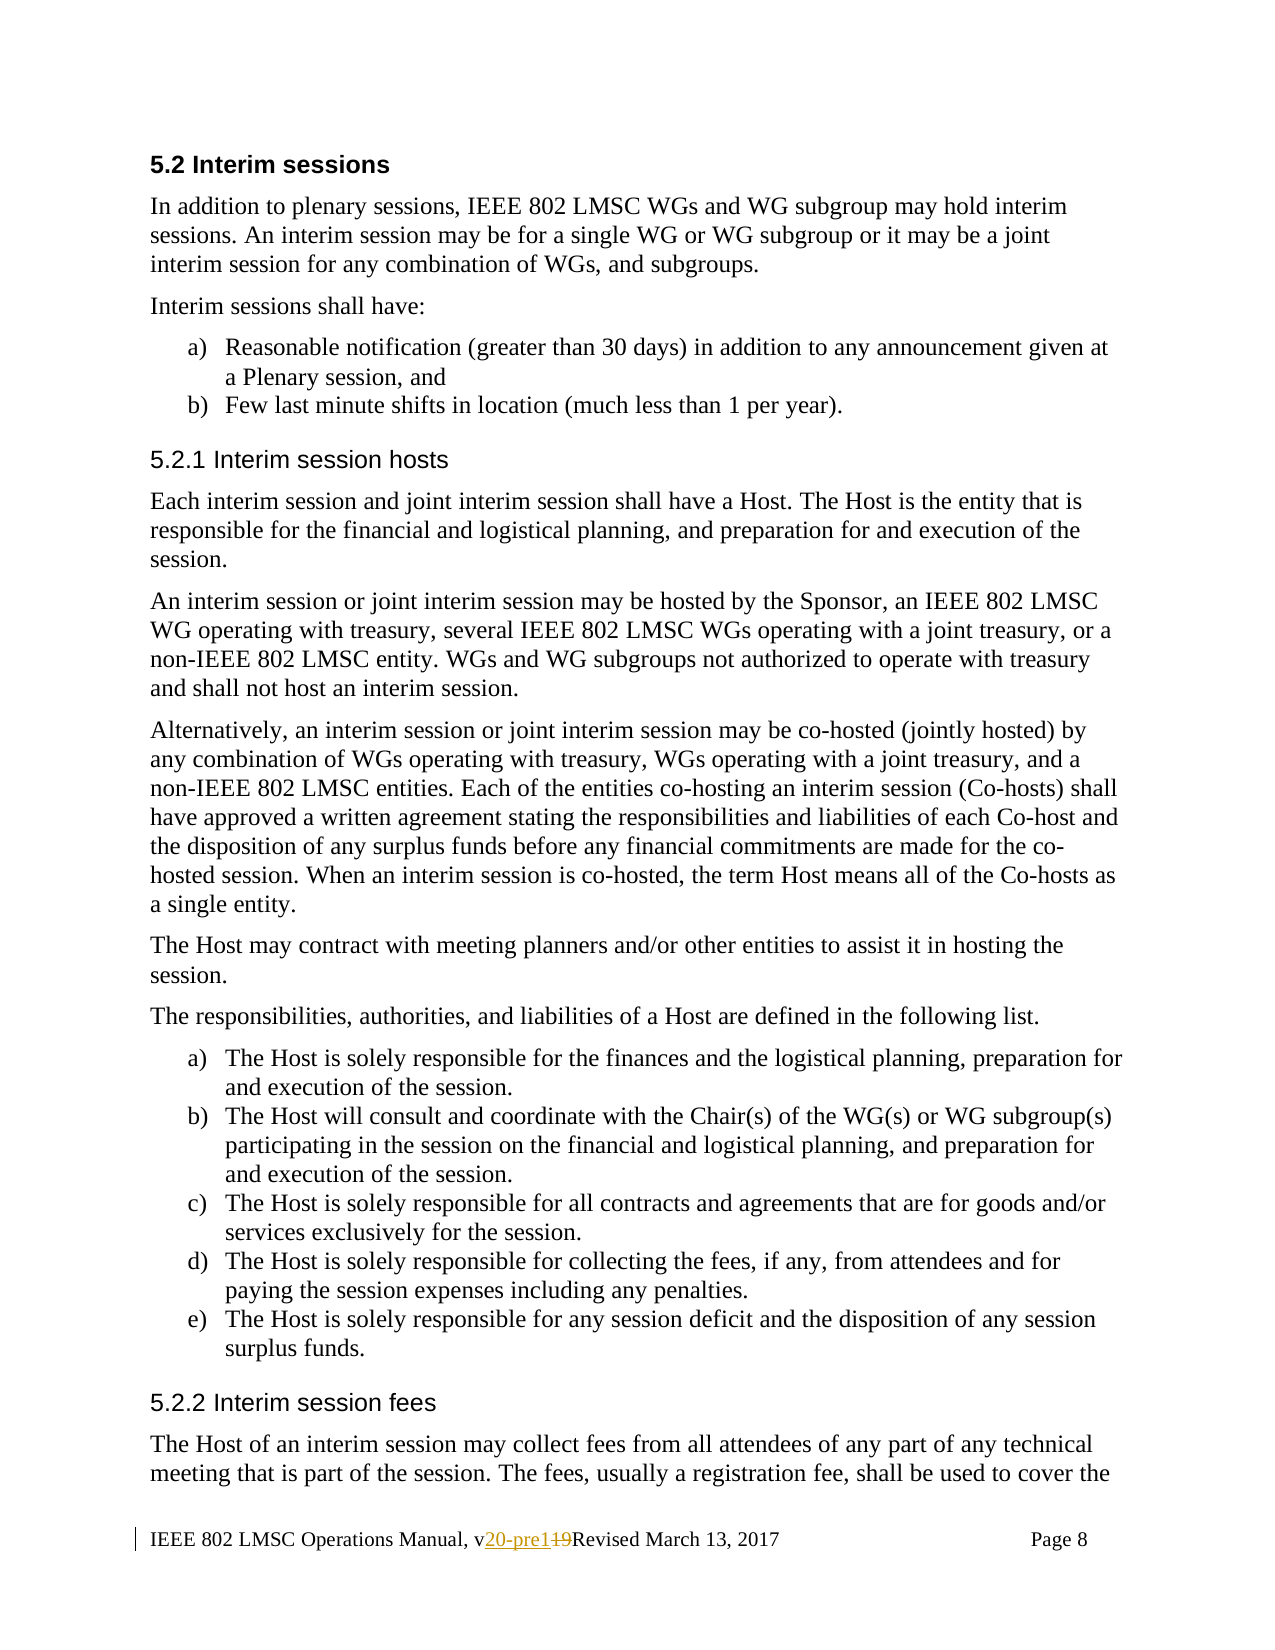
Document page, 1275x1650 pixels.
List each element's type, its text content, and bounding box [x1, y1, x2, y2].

list Few last minute shifts in location (much less than 1 per year). [187, 390, 1125, 419]
subtitle Interim session hosts [150, 445, 1125, 474]
text Alternatively, an interim session or joint interim session may be co-hosted (jointly hosted) by any combination of WGs operating with treasury, WGs operating with a joint treasury, and a non-IEEE 802 LMSC entities. Each of the entities co-hosting an interim session (Co-hosts) shall have approved a written agreement stating the responsibilities and liabilities of each Co-host and the disposition of any surplus funds before any financial commitments are made for the co-hosted session. When an interim session is co-hosted, the term Host means all of the Co-hosts as a single entity. [150, 714, 1125, 918]
list The Host is solely responsible for the finances and the logistical planning, preparation for and execution of the session. [187, 1043, 1125, 1101]
subtitle Interim session fees [150, 1388, 1125, 1417]
text In addition to plenary sessions, IEEE 802 LMSC WGs and WG subgroup may hold interim sessions. An interim session may be for a single WG or WG subgroup or it may be a joint interim session for any combination of WGs, and subgroups. [150, 191, 1125, 278]
text An interim session or joint interim session may be hosted by the Sponsor, an IEEE 802 LMSC WG operating with treasury, several IEEE 802 LMSC WGs operating with a joint treasury, or a non-IEEE 802 LMSC entity. WGs and WG subgroups not authorized to operate with treasury and shall not host an interim session. [150, 586, 1125, 702]
text Interim sessions shall have: [150, 291, 1125, 320]
list The Host is solely responsible for collecting the fees, if any, from attendees and for paying the session expenses including any penalties. [187, 1246, 1125, 1304]
list The Host is solely responsible for any session deficit and the disposition of any session surplus funds. [187, 1304, 1125, 1362]
text The Host of an interim session may collect fees from all attendees of any part of any technical meeting that is part of the session. The fees, usually a registration fee, shall be used to cover the [150, 1429, 1125, 1487]
subtitle Interim sessions [150, 150, 1125, 179]
text The responsibilities, authorities, and liabilities of a Host are defined in the following list. [150, 1001, 1125, 1030]
list Reasonable notification (greater than 30 days) in addition to any announcement given at a Plenary session, and [187, 332, 1125, 390]
text Each interim session and joint interim session shall have a Host. The Host is the entity that is responsible for the financial and logistical planning, and preparation for and execution of the session. [150, 486, 1125, 573]
text The Host may contract with meeting planners and/or other entities to assist it in hosting the session. [150, 930, 1125, 988]
list The Host will consult and coordinate with the Chair(s) of the WG(s) or WG subgroup(s) participating in the session on the financial and logistical planning, and preparation for and execution of the session. [187, 1101, 1125, 1188]
list The Host is solely responsible for all contracts and agreements that are for goods and/or services exclusively for the session. [187, 1188, 1125, 1246]
